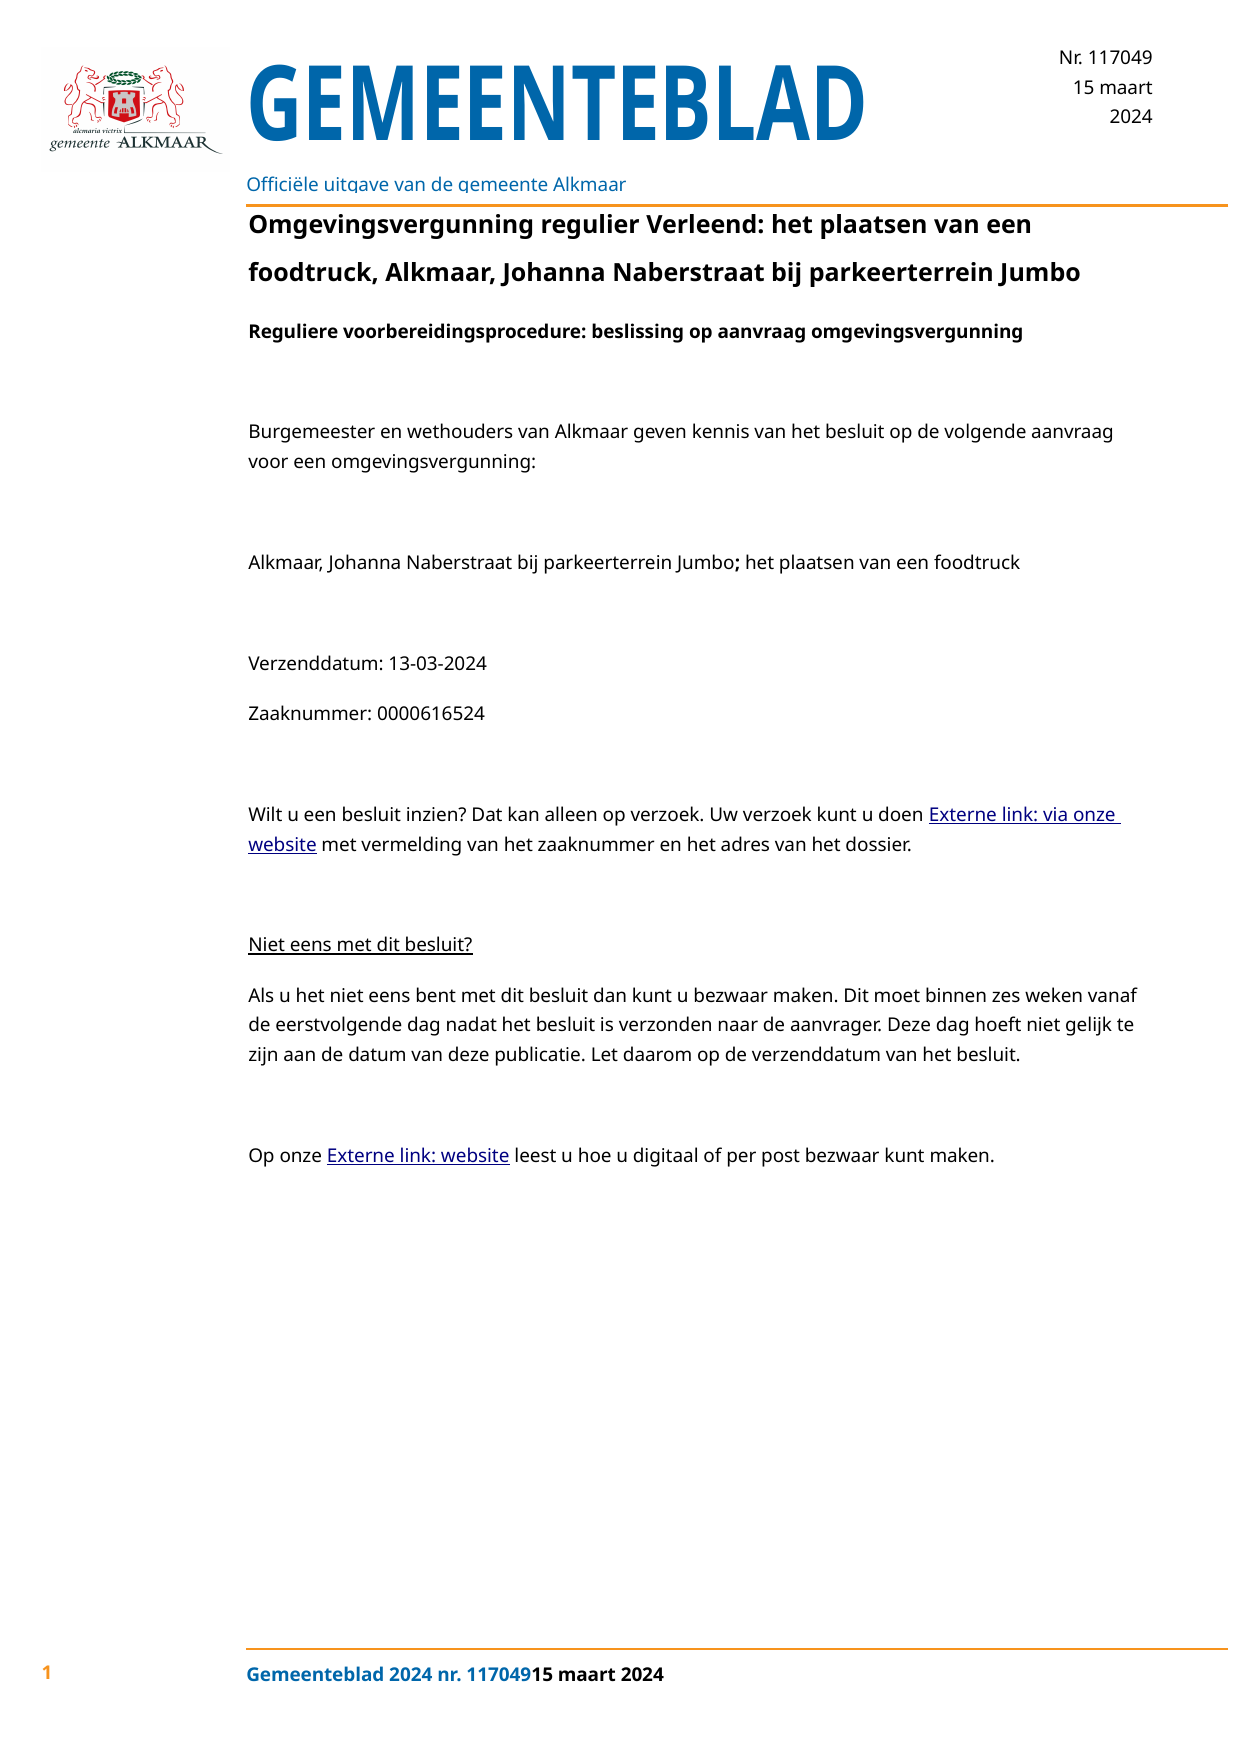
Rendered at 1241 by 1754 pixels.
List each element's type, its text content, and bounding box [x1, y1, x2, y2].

text Wilt u een besluit inzien? Dat kan alleen op verzoek. Uw verzoek kunt u doen Externe link: via onze website met vermelding van het zaaknummer en het adres van het dossier. [248, 801, 1152, 857]
text Op onze Externe link: website leest u hoe u digitaal of per post bezwaar kunt maken. [248, 1142, 1152, 1168]
text Als u het niet eens bent met dit besluit dan kunt u bezwaar maken. Dit moet binnen zes weken vanaf de eerstvolgende dag nadat het besluit is verzonden naar de aanvrager. Deze dag hoeft niet gelijk te zijn aan de datum van deze publicatie. Let daarom op de verzenddatum van het besluit. [248, 982, 1152, 1067]
text Burgemeester en wethouders van Alkmaar geven kennis van het besluit op de volgende aanvraag voor een omgevingsvergunning: [248, 419, 1152, 474]
text Reguliere voorbereidingsprocedure: beslissing op aanvraag omgevingsvergunning [248, 318, 1152, 344]
picture [41, 47, 231, 172]
text Niet eens met dit besluit? [248, 932, 1152, 957]
text Verzenddatum: 13-03-2024 [248, 650, 1152, 676]
text Zaaknummer: 0000616524 [248, 700, 1152, 726]
text Omgevingsvergunning regulier Verleend: het plaatsen van een foodtruck, Alkmaar, Johanna Naberstraat bij parkeerterrein Jumbo [248, 207, 1152, 288]
text Alkmaar, Johanna Naberstraat bij parkeerterrein Jumbo; het plaatsen van een foodtruck [248, 549, 1152, 575]
